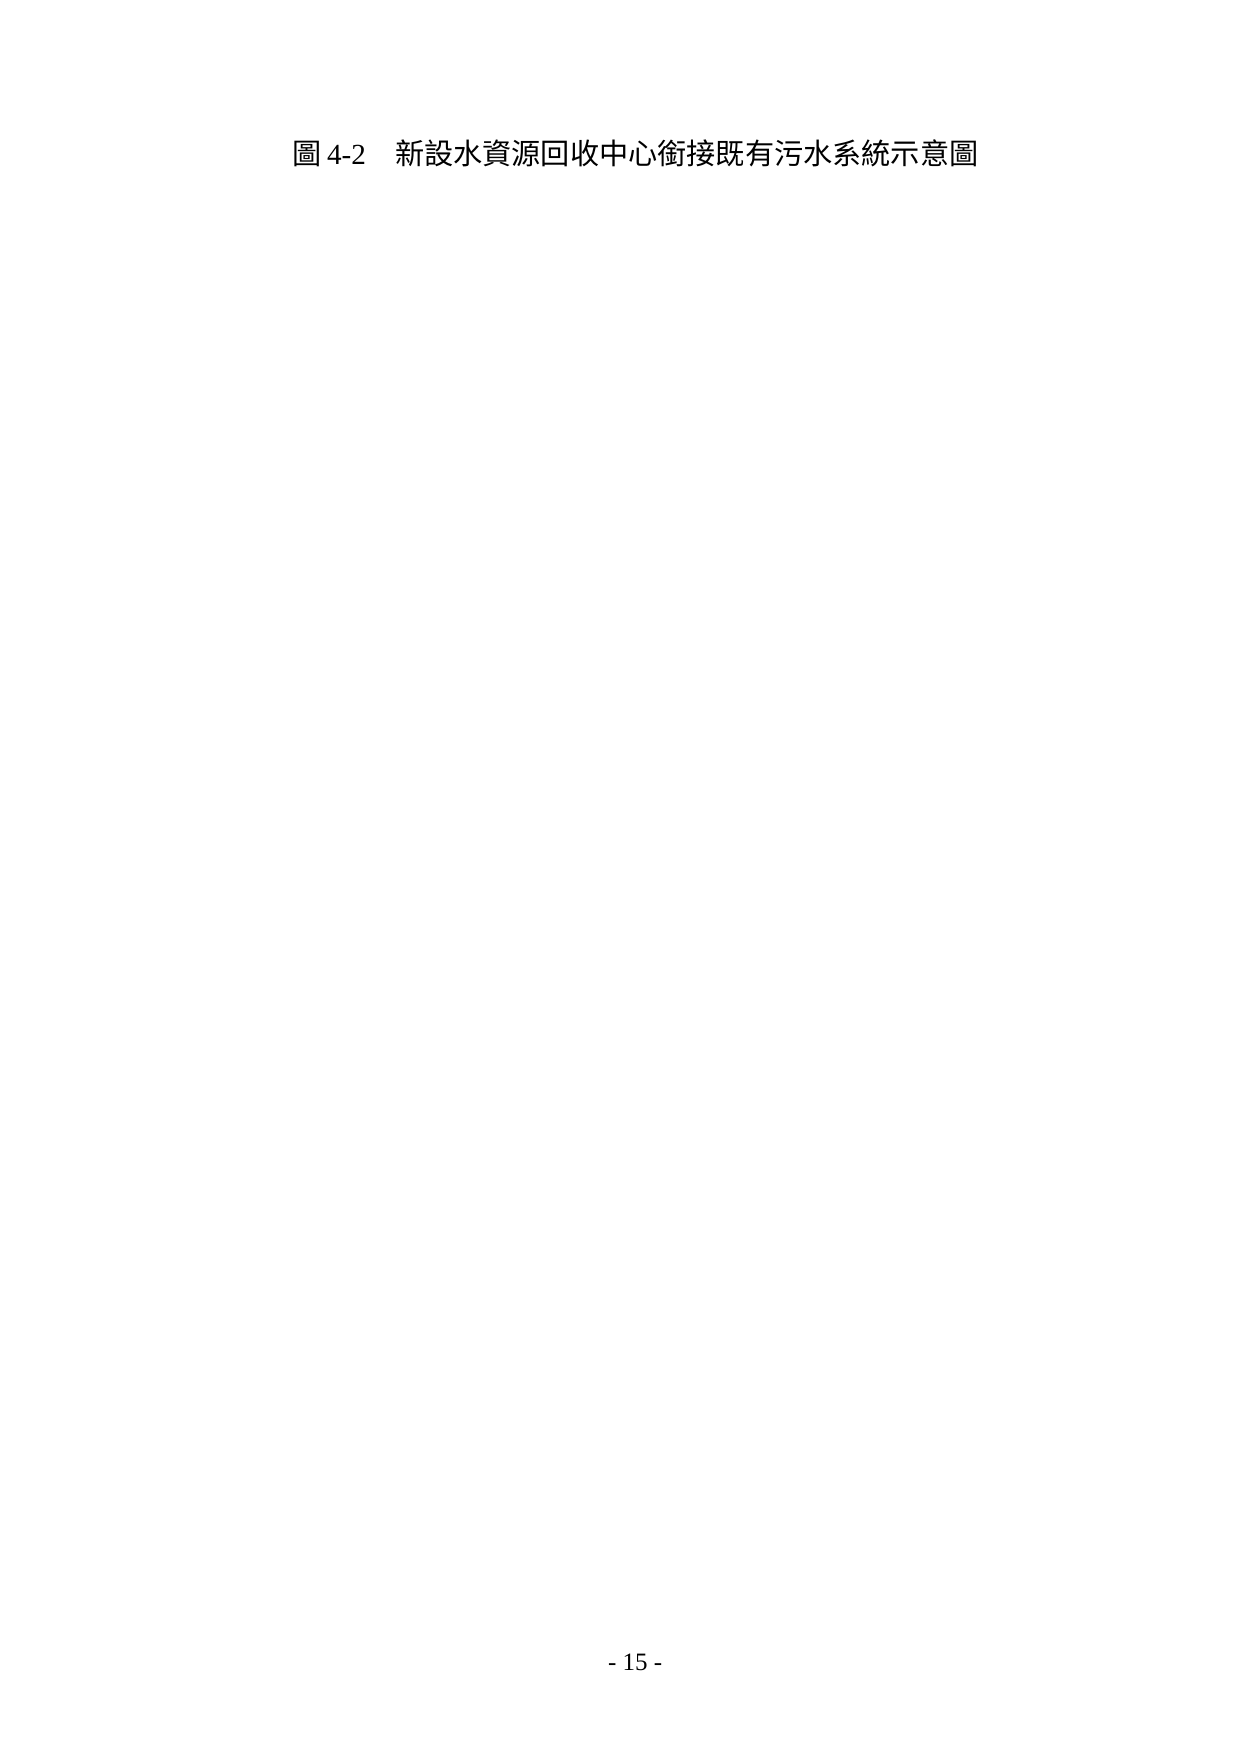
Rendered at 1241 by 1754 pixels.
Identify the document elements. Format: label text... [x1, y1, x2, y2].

text 圖4-2 新設水資源回收中心銜接既有污水系統示意圖 [148, 131, 1122, 173]
